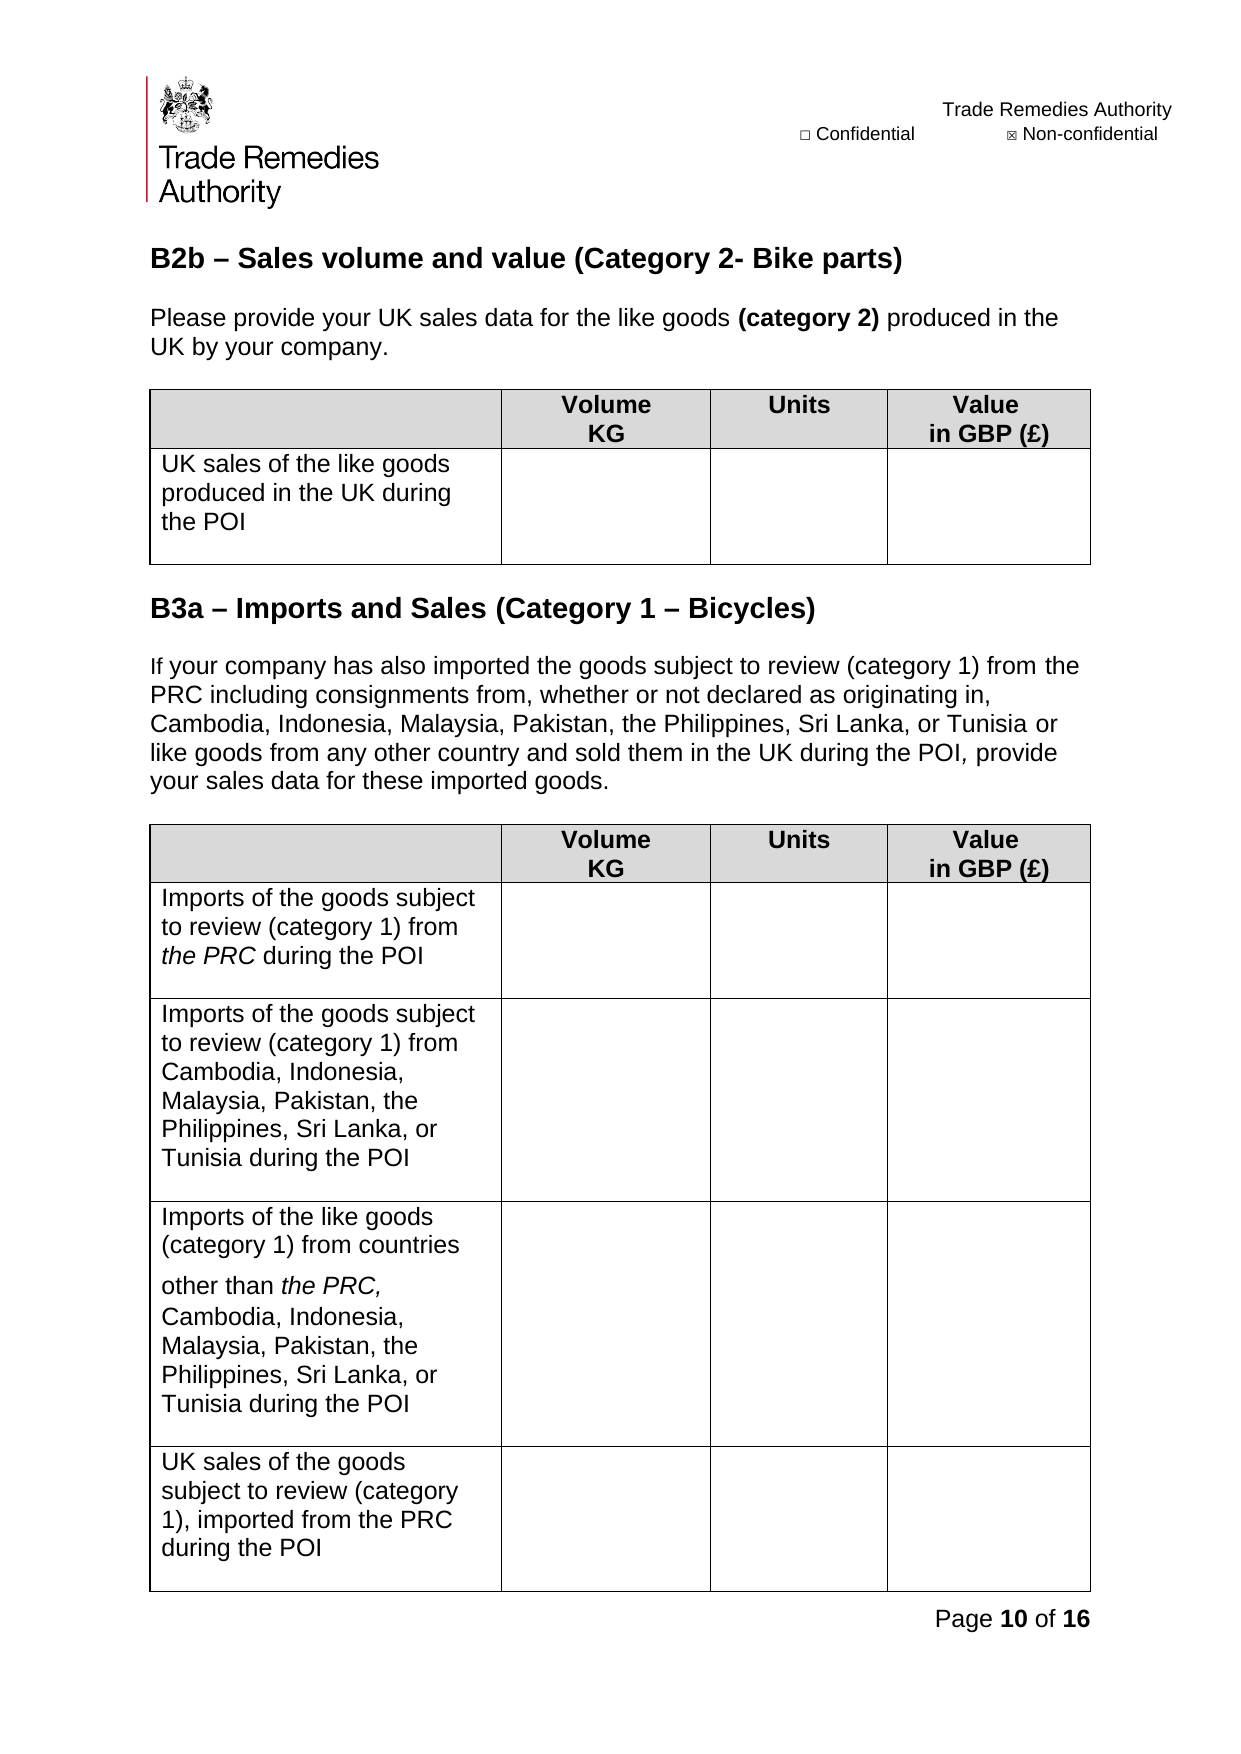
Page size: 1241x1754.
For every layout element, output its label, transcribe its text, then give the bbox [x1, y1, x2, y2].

table_cell [502, 1447, 710, 1591]
table_cell [888, 449, 1090, 564]
table_cell [888, 883, 1090, 998]
table_cell Imports of the like goods (category 1) from countries other than the PRC, Cambodia, Indonesia, Malaysia, Pakistan, the Philippines, Sri Lanka, or Tunisia during the POI [151, 1202, 501, 1446]
table_cell [711, 999, 887, 1201]
table_cell [502, 449, 710, 564]
table_cell UK sales of the goods subject to review (category 1), imported from the PRC during the POI [151, 1447, 501, 1591]
table_cell UK sales of the like goods produced in the UK during the POI [151, 449, 501, 564]
table_cell [888, 999, 1090, 1201]
table_header [151, 825, 501, 882]
table_cell [502, 999, 710, 1201]
table_cell [888, 1202, 1090, 1446]
table_cell Imports of the goods subject to review (category 1) from the PRC during the POI [151, 883, 501, 998]
table_cell [711, 1202, 887, 1446]
table_header Value in GBP (£) [888, 390, 1090, 448]
table_cell [711, 449, 887, 564]
table_cell [502, 883, 710, 998]
table_cell [711, 883, 887, 998]
text If your company has also imported the goods subject to review (category 1) from the PRC including consignments from, whether or not declared as originating in, Cambodia, Indonesia, Malaysia, Pakistan, the Philippines, Sri Lanka, or Tunisia or like goods from any other country and sold them in the UK during the POI, provide your sales data for these imported goods. [150, 651, 1090, 795]
table_header [151, 390, 501, 448]
table_header Value in GBP (£) [888, 825, 1090, 882]
table_cell [711, 1447, 887, 1591]
table_header Volume KG [502, 825, 710, 882]
table_header Units [711, 390, 887, 448]
subtitle B2b – Sales volume and value (Category 2- Bike parts) [150, 241, 1090, 274]
table_cell [888, 1447, 1090, 1591]
table_header Volume KG [502, 390, 710, 448]
table_header Units [711, 825, 887, 882]
table_cell Imports of the goods subject to review (category 1) from Cambodia, Indonesia, Malaysia, Pakistan, the Philippines, Sri Lanka, or Tunisia during the POI [151, 999, 501, 1201]
table_cell [502, 1202, 710, 1446]
subtitle B3a – Imports and Sales (Category 1 – Bicycles) [150, 591, 1090, 625]
text Please provide your UK sales data for the like goods (category 2) produced in the UK by your company. [150, 303, 1090, 361]
